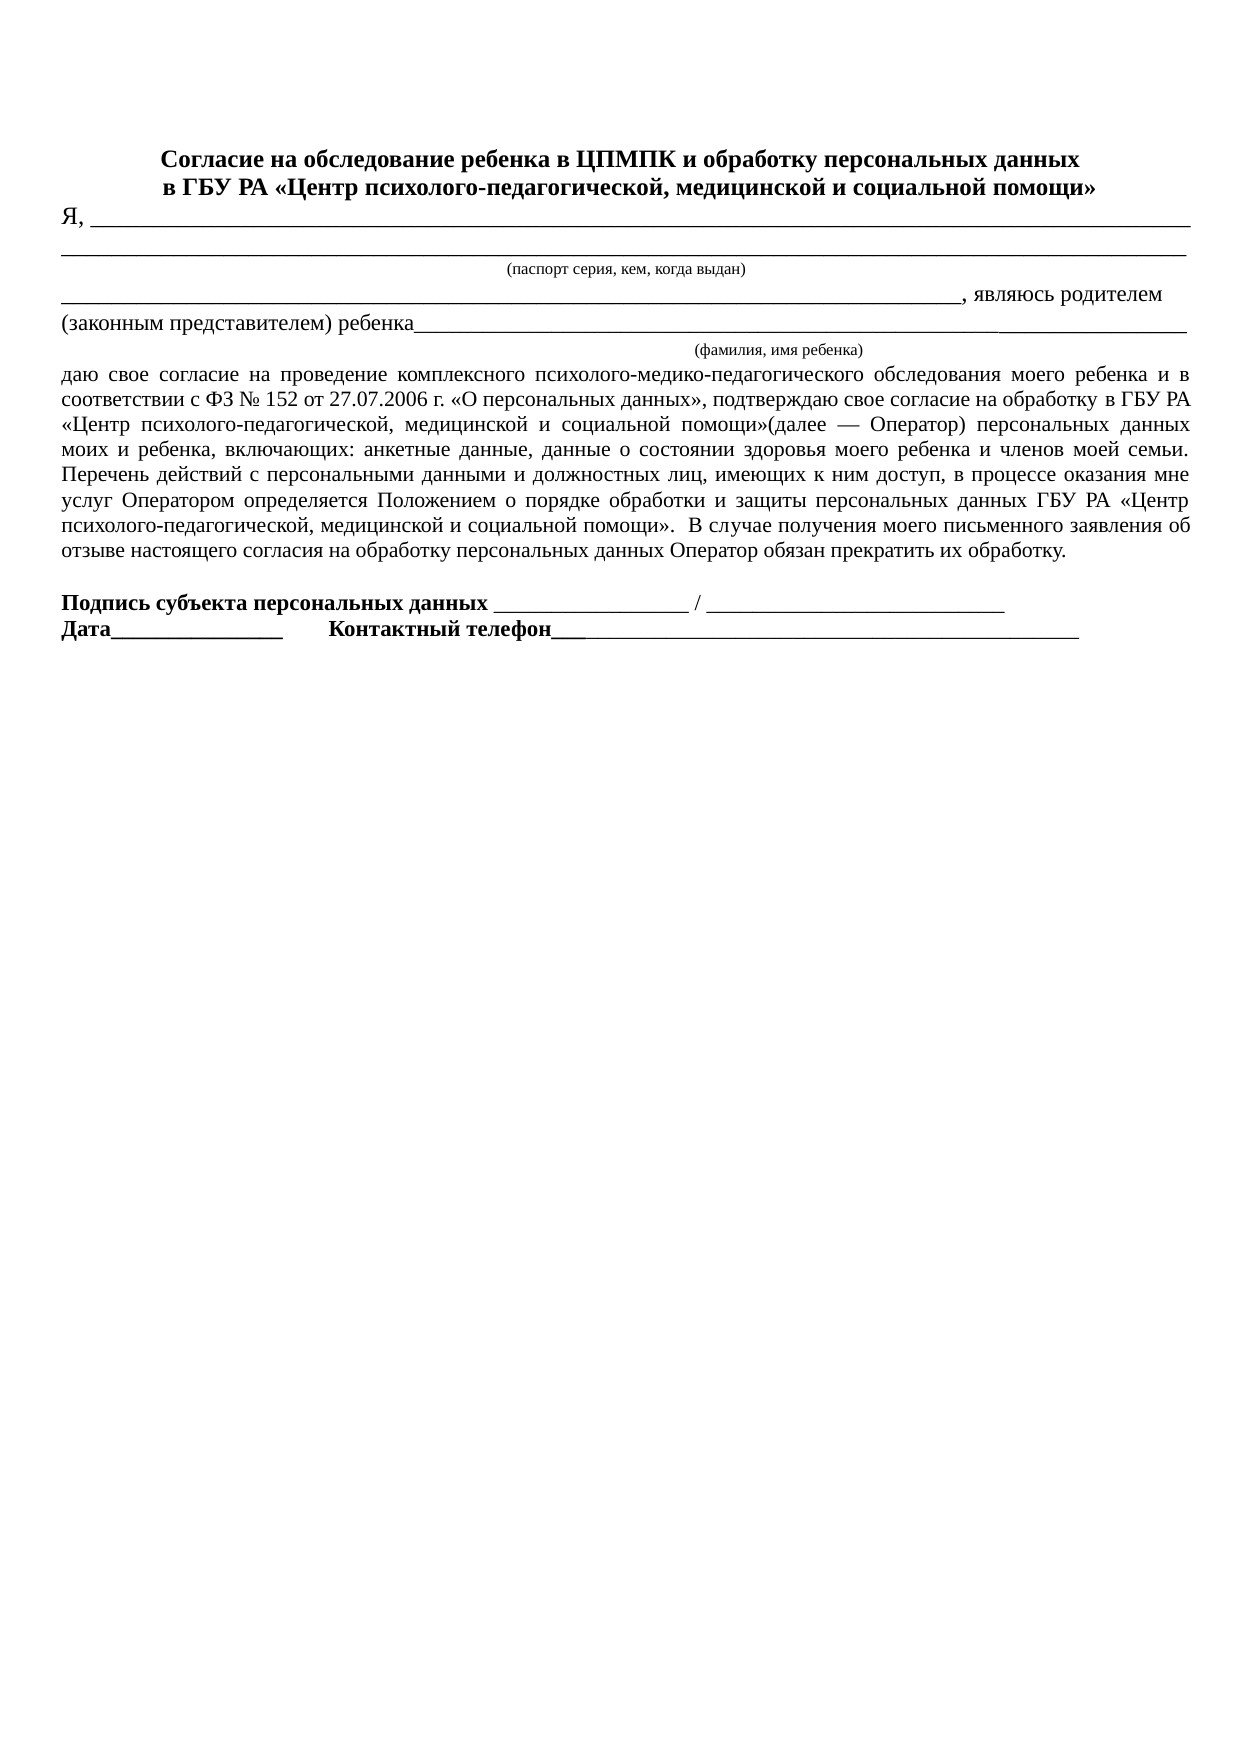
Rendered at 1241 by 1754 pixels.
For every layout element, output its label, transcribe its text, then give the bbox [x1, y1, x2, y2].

text ________________________________________________________________________, являюсь родителем (законным представителем) ребенка__________________________________________________________________ [61, 278, 1191, 335]
text Я, ________________________________________________________________________________________ [61, 201, 1191, 230]
text Подпись субъекта персональных данных _________________ / __________________________ [61, 589, 1191, 615]
text Согласие на обследование ребенка в ЦПМПК и обработку персональных данных [61, 144, 1191, 172]
text даю свое согласие на проведение комплексного психолого-медико-педагогического обследования моего ребенка и в соответствии с ФЗ № 152 от 27.07.2006 г. «О персональных данных», подтверждаю свое согласие на обработку в ГБУ РА «Центр психолого-педагогической, медицинской и социальной помощи»(далее — Оператор) персональных данных моих и ребенка, включающих: анкетные данные, данные о состоянии здоровья моего ребенка и членов моей семьи. Перечень действий с персональными данными и должностных лиц, имеющих к ним доступ, в процессе оказания мне услуг Оператором определяется Положением о порядке обработки и защиты персональных данных ГБУ РА «Центр психолого-педагогической, медицинской и социальной помощи». В случае получения моего письменного заявления об отзыве настоящего согласия на обработку персональных данных Оператор обязан прекратить их обработку. [61, 361, 1191, 562]
text (паспорт серия, кем, когда выдан) [61, 259, 1191, 278]
text в ГБУ РА «Центр психолого-педагогической, медицинской и социальной помощи» [61, 172, 1191, 201]
text (фамилия, имя ребенка) [61, 335, 1191, 361]
text __________________________________________________________________________________________ [61, 230, 1191, 259]
text Дата_______________ Контактный телефон______________________________________________ [61, 615, 1191, 641]
